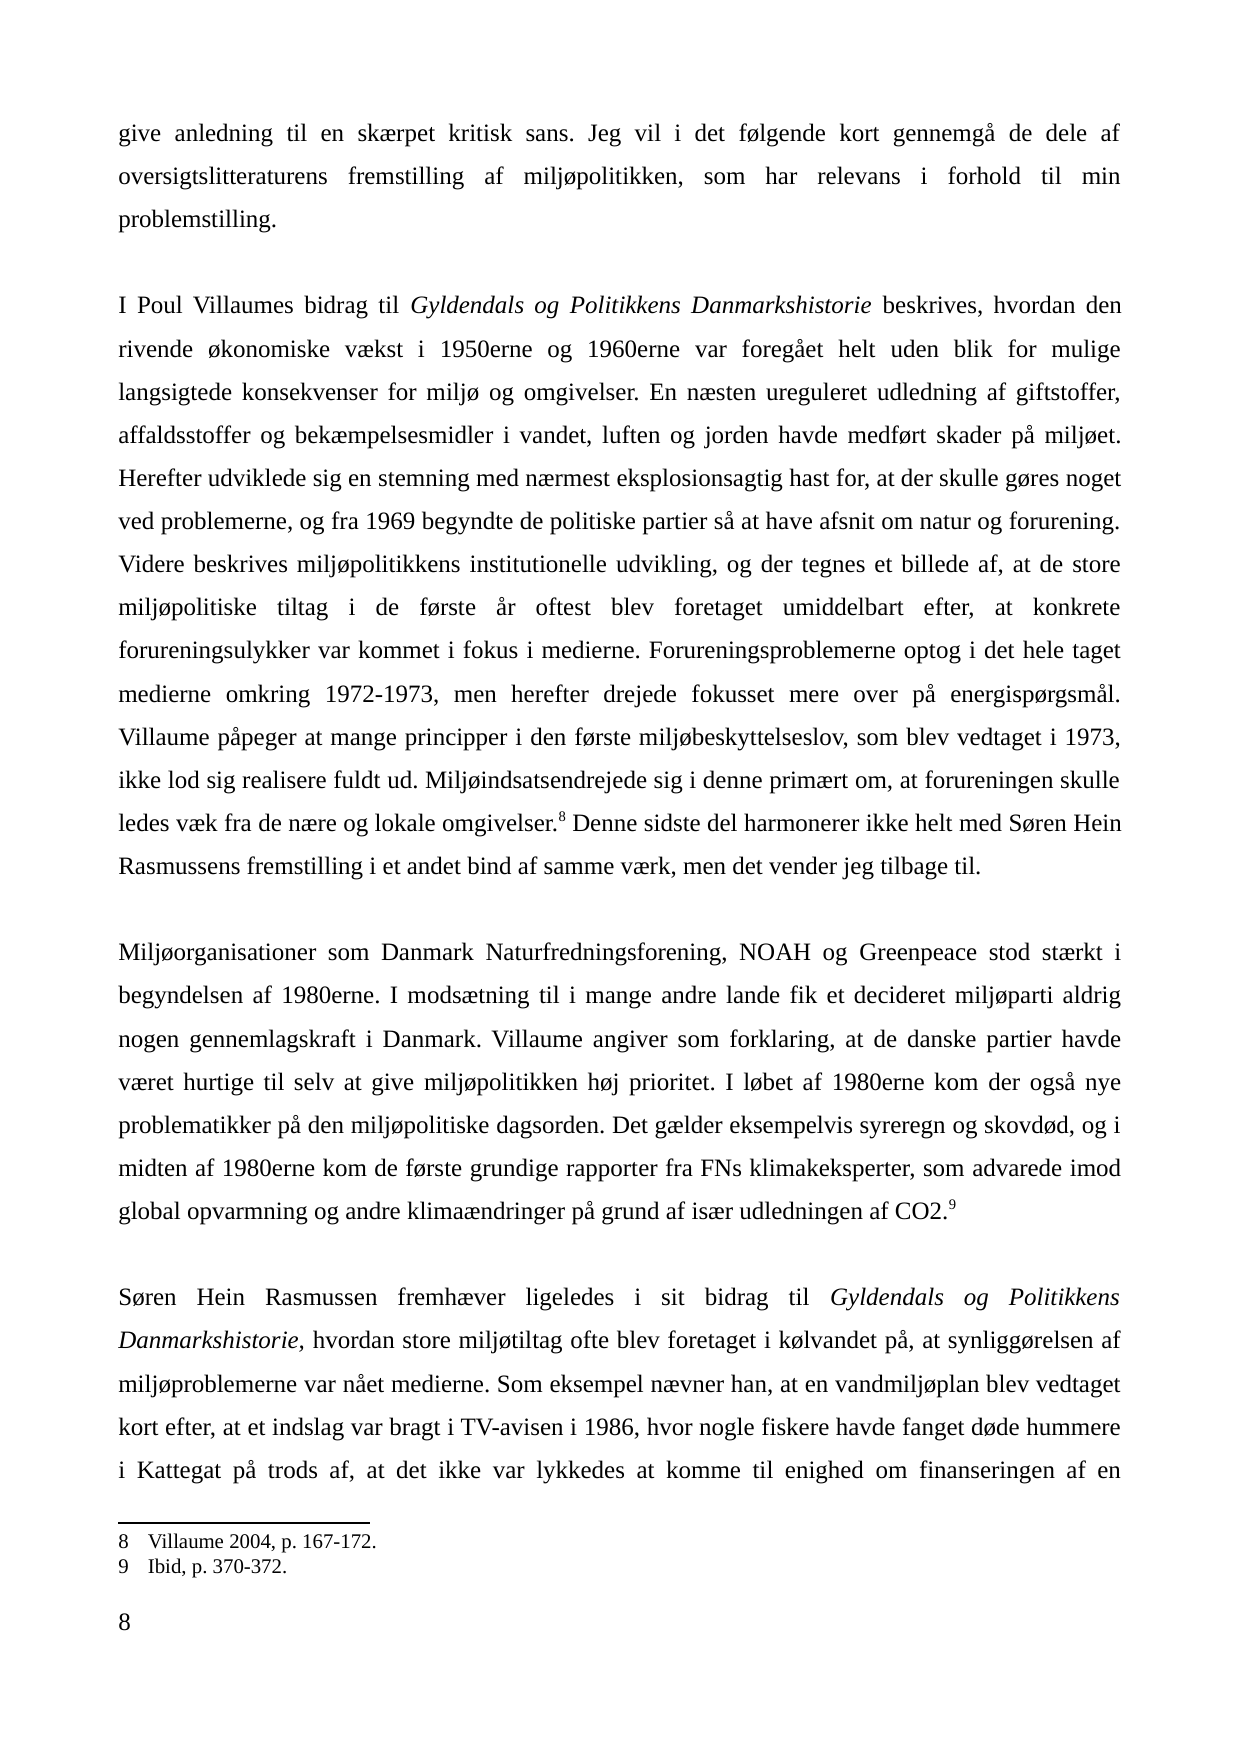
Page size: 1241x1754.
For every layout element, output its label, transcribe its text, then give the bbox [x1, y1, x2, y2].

text Miljøorganisationer som Danmark Naturfredningsforening, NOAH og Greenpeace stod stærkt i begyndelsen af 1980erne. I modsætning til i mange andre lande fik et decideret miljøparti aldrig nogen gennemlagskraft i Danmark. Villaume angiver som forklaring, at de danske partier havde været hurtige til selv at give miljøpolitikken høj prioritet. I løbet af 1980erne kom der også nye problematikker på den miljøpolitiske dagsorden. Det gælder eksempelvis syreregn og skovdød, og i midten af 1980erne kom de første grundige rapporter fra FNs klimakeksperter, som advarede imod global opvarmning og andre klimaændringer på grund af især udledningen af CO2. [118, 937, 1122, 1225]
text Søren Hein Rasmussen fremhæver ligeledes i sit bidrag til Gyldendals og Politikkens Danmarkshistorie, hvordan store miljøtiltag ofte blev foretaget i kølvandet på, at synliggørelsen af miljøproblemerne var nået medierne. Som eksempel nævner han, at en vandmiljøplan blev vedtaget kort efter, at et indslag var bragt i TV-avisen i 1986, hvor nogle fiskere havde fanget døde hummere i Kattegat på trods af, at det ikke var lykkedes at komme til enighed om finanseringen af en [118, 1282, 1122, 1484]
text Ibid, p. 370-372. [118, 1553, 1122, 1578]
text I Poul Villaumes bidrag til Gyldendals og Politikkens Danmarkshistorie beskrives, hvordan den rivende økonomiske vækst i 1950erne og 1960erne var foregået helt uden blik for mulige langsigtede konsekvenser for miljø og omgivelser. En næsten ureguleret udledning af giftstoffer, affaldsstoffer og bekæmpelsesmidler i vandet, luften og jorden havde medført skader på miljøet. Herefter udviklede sig en stemning med nærmest eksplosionsagtig hast for, at der skulle gøres noget ved problemerne, og fra 1969 begyndte de politiske partier så at have afsnit om natur og forurening. Videre beskrives miljøpolitikkens institutionelle udvikling, og der tegnes et billede af, at de store miljøpolitiske tiltag i de første år oftest blev foretaget umiddelbart efter, at konkrete forureningsulykker var kommet i fokus i medierne. Forureningsproblemerne optog i det hele taget medierne omkring 1972-1973, men herefter drejede fokusset mere over på energispørgsmål. Villaume påpeger at mange principper i den første miljøbeskyttelseslov, som blev vedtaget i 1973, ikke lod sig realisere fuldt ud. Miljøindsatsendrejede sig i denne primært om, at forureningen skulle ledes væk fra de nære og lokale omgivelser. Denne sidste del harmonerer ikke helt med Søren Hein Rasmussens fremstilling i et andet bind af samme værk, men det vender jeg tilbage til. [118, 291, 1122, 880]
text give anledning til en skærpet kritisk sans. Jeg vil i det følgende kort gennemgå de dele af oversigtslitteraturens fremstilling af miljøpolitikken, som har relevans i forhold til min problemstilling. [118, 118, 1122, 233]
text Villaume 2004, p. 167-172. [118, 1529, 1122, 1553]
